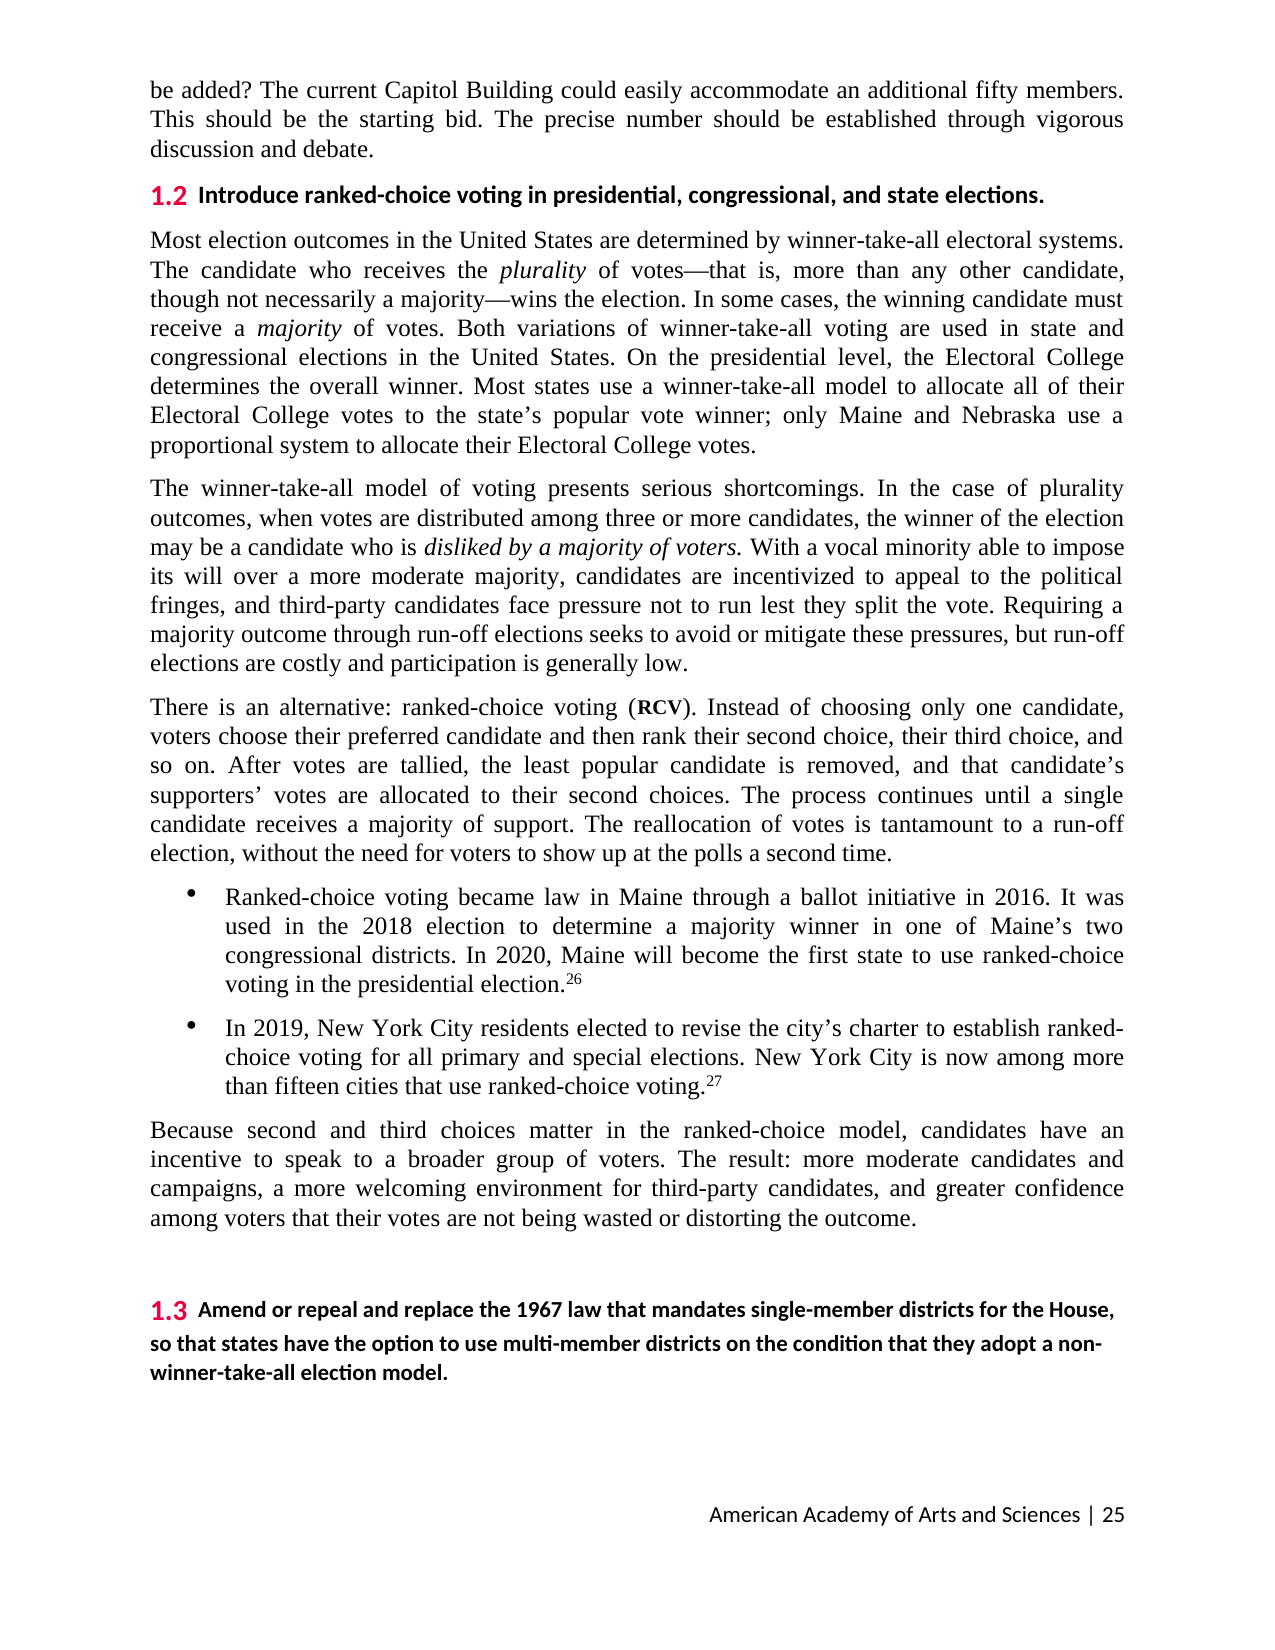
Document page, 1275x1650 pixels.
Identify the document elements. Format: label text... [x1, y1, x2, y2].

text Because second and third choices matter in the ranked-choice model, candidates have an incentive to speak to a broader group of voters. The result: more moderate candidates and campaigns, a more welcoming environment for third-party candidates, and greater confidence among voters that their votes are not being wasted or distorting the outcome. [150, 1115, 1125, 1231]
text be added? The current Capitol Building could easily accommodate an additional fifty members. This should be the starting bid. The precise number should be established through vigorous discussion and debate. [150, 75, 1125, 162]
text 1.3 Amend or repeal and replace the 1967 law that mandates single-member districts for the House, so that states have the option to use multi-member districts on the condition that they adopt a non-winner-take-all election model. [150, 1292, 1125, 1386]
list Ranked-choice voting became law in Maine through a ballot initiative in 2016. It was used in the 2018 election to determine a majority winner in one of Maine’s two congressional districts. In 2020, Maine will become the first state to use ranked-choice voting in the presidential election. [187, 881, 1125, 998]
text The winner-take-all model of voting presents serious shortcomings. In the case of plurality outcomes, when votes are distributed among three or more candidates, the winner of the election may be a candidate who is disliked by a majority of voters. With a vocal minority able to impose its will over a more moderate majority, candidates are incentivized to appeal to the political fringes, and third-party candidates face pressure not to run lest they split the vote. Requiring a majority outcome through run-off elections seeks to avoid or mitigate these pressures, but run-off elections are costly and participation is generally low. [150, 473, 1125, 677]
text There is an alternative: ranked-choice voting (RCV). Instead of choosing only one candidate, voters choose their preferred candidate and then rank their second choice, their third choice, and so on. After votes are tallied, the least popular candidate is removed, and that candidate’s supporters’ votes are allocated to their second choices. The process continues until a single candidate receives a majority of support. The reallocation of votes is tantamount to a run-off election, without the need for voters to show up at the polls a second time. [150, 692, 1125, 867]
text 1.2 Introduce ranked-choice voting in presidential, congressional, and state elections. [150, 177, 1125, 213]
list In 2019, New York City residents elected to revise the city’s charter to establish ranked-choice voting for all primary and special elections. New York City is now among more than fifteen cities that use ranked-choice voting. [187, 1013, 1125, 1100]
text Most election outcomes in the United States are determined by winner-take-all electoral systems. The candidate who receives the plurality of votes—that is, more than any other candidate, though not necessarily a majority—wins the election. In some cases, the winning candidate must receive a majority of votes. Both variations of winner-take-all voting are used in state and congressional elections in the United States. On the presidential level, the Electoral College determines the overall winner. Most states use a winner-take-all model to allocate all of their Electoral College votes to the state’s popular vote winner; only Maine and Nebraska use a proportional system to allocate their Electoral College votes. [150, 225, 1125, 458]
